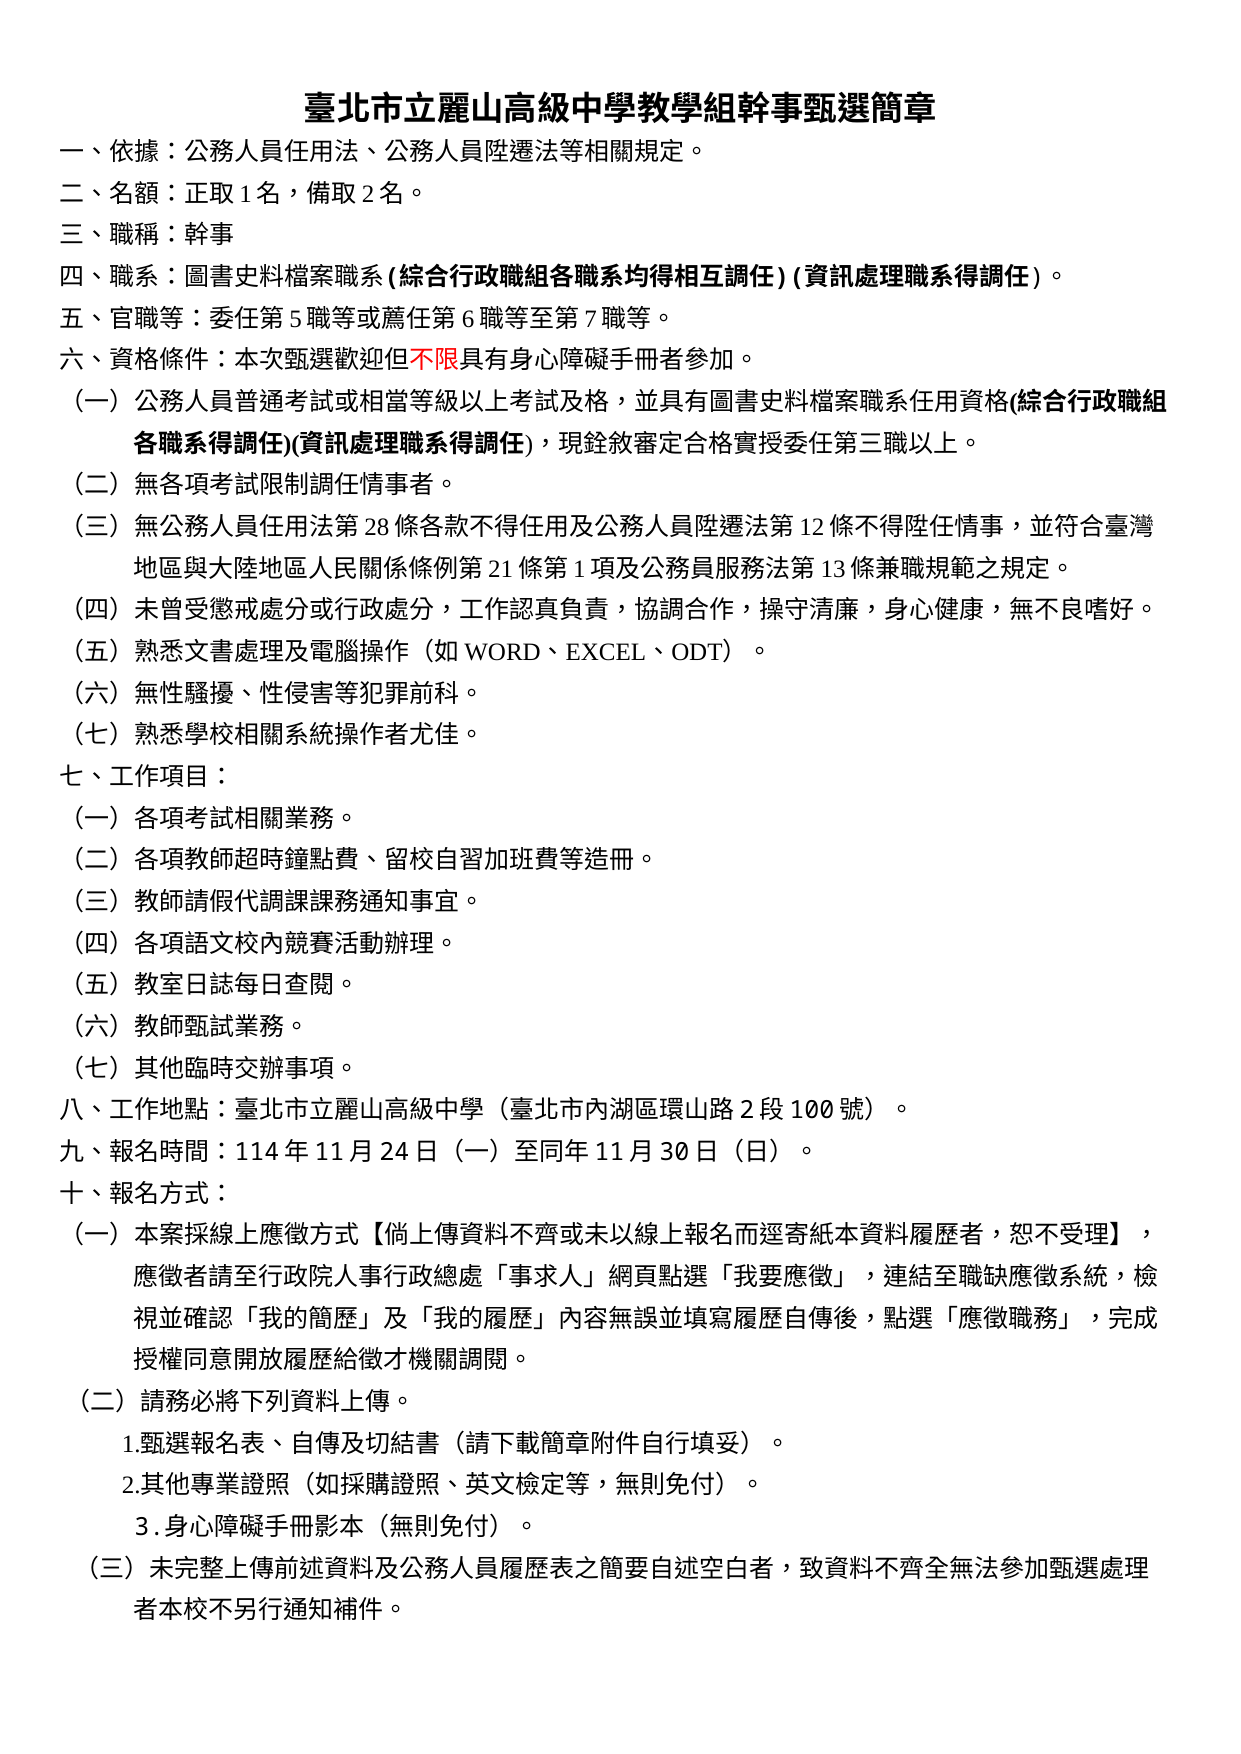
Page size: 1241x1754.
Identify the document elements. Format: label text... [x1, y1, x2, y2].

text （七）熟悉學校相關系統操作者尤佳。 [59, 710, 1171, 752]
text （一）本案採線上應徵方式【倘上傳資料不齊或未以線上報名而逕寄紙本資料履歷者，恕不受理】，應徵者請至行政院人事行政總處「事求人」網頁點選「我要應徵」，連結至職缺應徵系統，檢視並確認「我的簡歷」及「我的履歷」內容無誤並填寫履歷自傳後，點選「應徵職務」，完成授權同意開放履歷給徵才機關調閱。 [59, 1210, 1171, 1377]
text （四）各項語文校內競賽活動辦理。 [59, 919, 1171, 960]
text 五、官職等：委任第5職等或薦任第6職等至第7職等。 [59, 294, 1171, 335]
text （一）公務人員普通考試或相當等級以上考試及格，並具有圖書史料檔案職系任用資格(綜合行政職組各職系得調任)(資訊處理職系得調任)，現銓敘審定合格實授委任第三職以上。 [59, 377, 1171, 460]
text 六、資格條件：本次甄選歡迎但不限具有身心障礙手冊者參加。 [59, 335, 1171, 377]
text （六）教師甄試業務。 [59, 1002, 1171, 1044]
text 十、報名方式： [59, 1169, 1171, 1210]
text 二、名額：正取1名，備取2名。 [59, 169, 1171, 210]
text 1.甄選報名表、自傳及切結書（請下載簡章附件自行填妥）。 [59, 1419, 1171, 1460]
text （二）無各項考試限制調任情事者。 [59, 460, 1171, 502]
text （一）各項考試相關業務。 [59, 794, 1171, 835]
text 2.其他專業證照（如採購證照、英文檢定等，無則免付）。 [59, 1460, 1171, 1502]
text （七）其他臨時交辦事項。 [59, 1044, 1171, 1085]
text （四）未曾受懲戒處分或行政處分，工作認真負責，協調合作，操守清廉，身心健康，無不良嗜好。 [59, 585, 1171, 627]
text 臺北市立麗山高級中學教學組幹事甄選簡章 [59, 64, 1181, 127]
text （三）無公務人員任用法第28條各款不得任用及公務人員陞遷法第12條不得陞任情事，並符合臺灣地區與大陸地區人民關係條例第21條第1項及公務員服務法第13條兼職規範之規定。 [59, 502, 1171, 585]
text （二）各項教師超時鐘點費、留校自習加班費等造冊。 [59, 835, 1171, 877]
text 七、工作項目： [59, 752, 1171, 794]
text （三）教師請假代調課課務通知事宜。 [59, 877, 1171, 919]
text （五）教室日誌每日查閱。 [59, 960, 1171, 1002]
text 四、職系：圖書史料檔案職系(綜合行政職組各職系均得相互調任)(資訊處理職系得調任)。 [59, 252, 1171, 294]
text （五）熟悉文書處理及電腦操作（如WORD、EXCEL、ODT）。 [59, 627, 1171, 669]
text 3.身心障礙手冊影本（無則免付）。 [59, 1502, 1171, 1544]
text （三）未完整上傳前述資料及公務人員履歷表之簡要自述空白者，致資料不齊全無法參加甄選處理者本校不另行通知補件。 [59, 1544, 1171, 1627]
text 一、依據：公務人員任用法、公務人員陞遷法等相關規定。 [59, 127, 1171, 169]
text （六）無性騷擾、性侵害等犯罪前科。 [59, 669, 1171, 710]
text （二）請務必將下列資料上傳。 [59, 1377, 1171, 1419]
text 三、職稱：幹事 [59, 210, 1171, 252]
text 八、工作地點：臺北市立麗山高級中學（臺北市內湖區環山路2段100號）。 [59, 1085, 1171, 1127]
text 九、報名時間：114年11月24日（一）至同年11月30日（日）。 [59, 1127, 1171, 1169]
